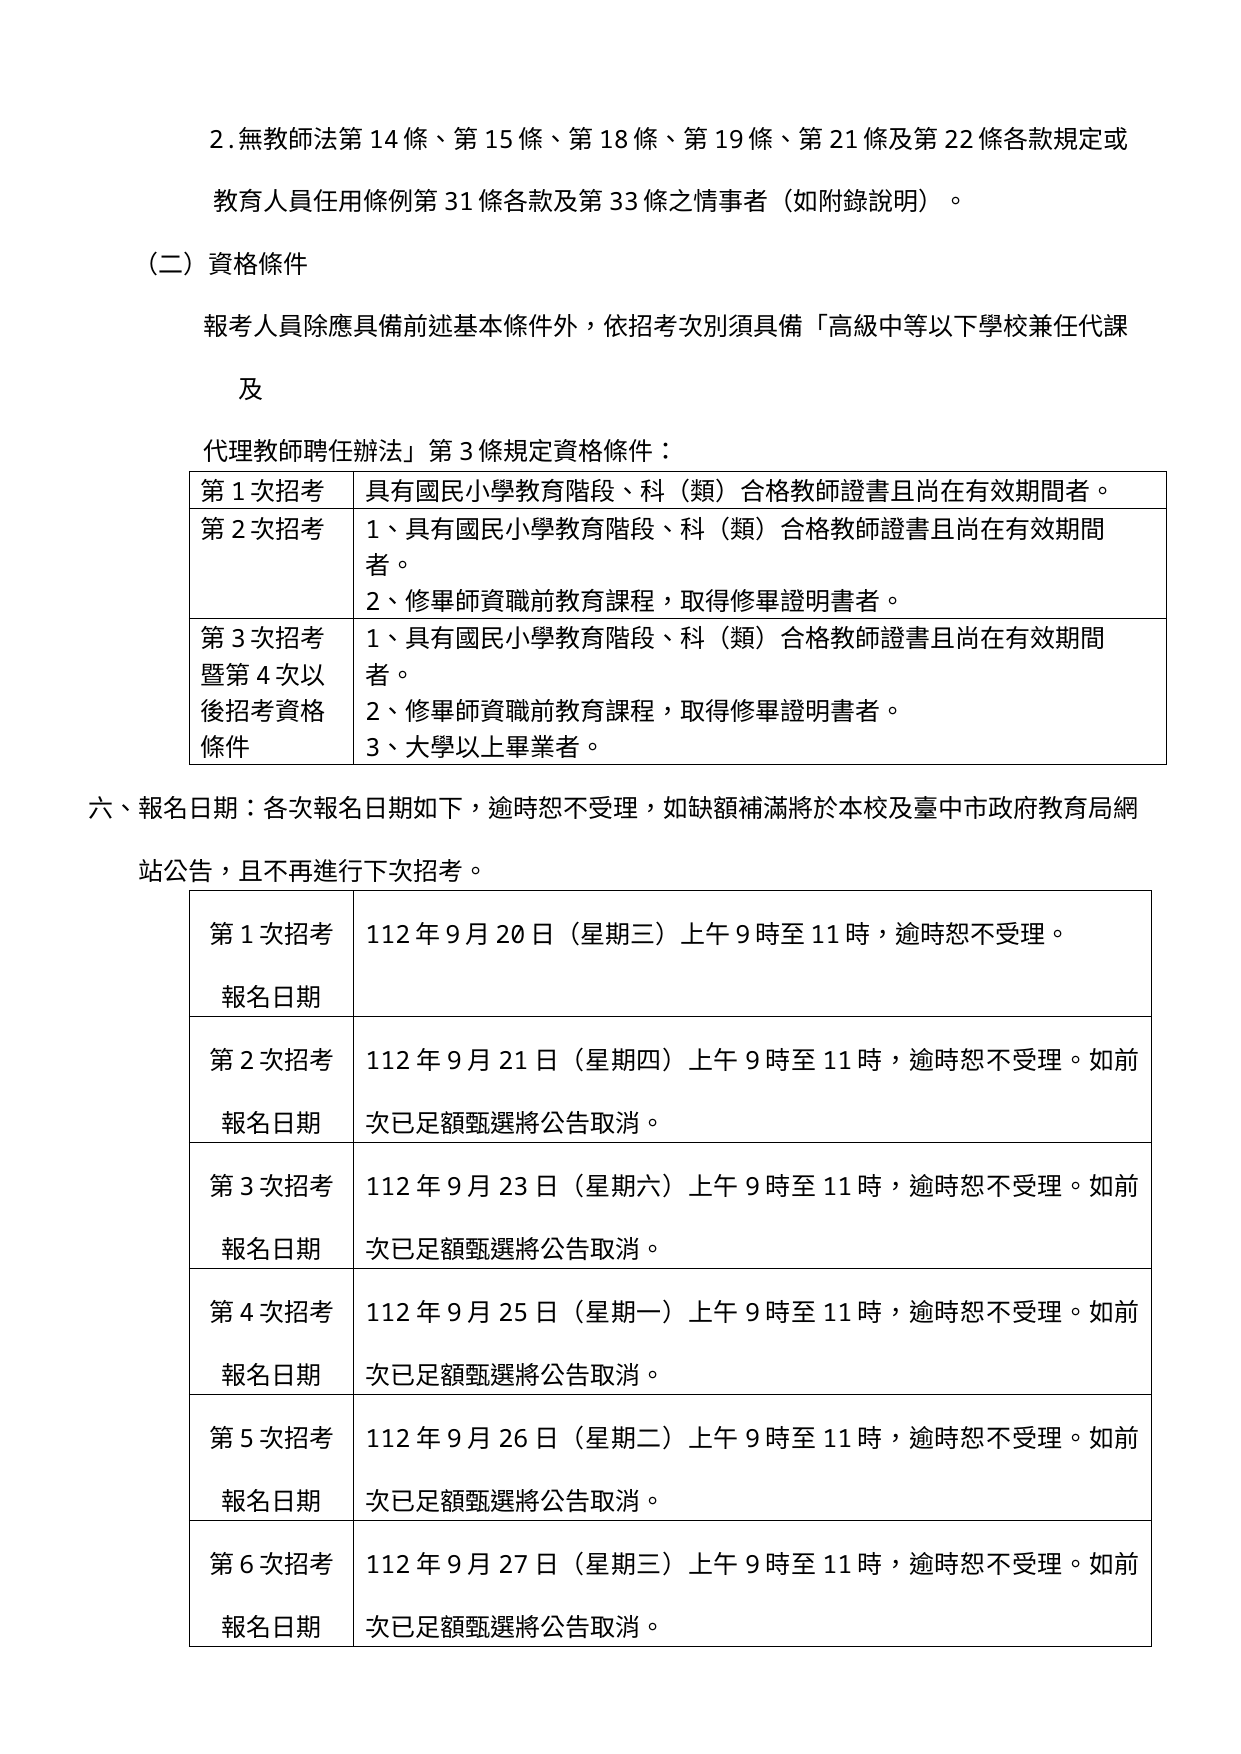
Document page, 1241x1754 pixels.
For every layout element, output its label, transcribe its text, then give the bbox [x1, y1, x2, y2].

table_header 第1次招考 [190, 472, 353, 508]
table_cell 1、具有國民小學教育階段、科（類）合格教師證書且尚在有效期間者。 2、修畢師資職前教育課程，取得修畢證明書者。 3、大學以上畢業者。 [354, 619, 1166, 764]
text 2.無教師法第14條、第15條、第18條、第19條、第21條及第22條各款規定或教育人員任用條例第31條各款及第33條之情事者（如附錄說明）。 [89, 96, 1152, 221]
table_cell 第3次招考暨第4次以後招考資格條件 [190, 619, 353, 764]
table_cell 112年9月21日（星期四）上午9時至11時，逾時恕不受理。如前次已足額甄選將公告取消。 [354, 1017, 1151, 1142]
table_cell 112年9月23日（星期六）上午9時至11時，逾時恕不受理。如前次已足額甄選將公告取消。 [354, 1143, 1151, 1268]
text （二）資格條件 [89, 221, 1152, 283]
table_cell 112年9月25日（星期一）上午9時至11時，逾時恕不受理。如前次已足額甄選將公告取消。 [354, 1269, 1151, 1394]
text 報考人員除應具備前述基本條件外，依招考次別須具備「高級中等以下學校兼任代課及 [189, 283, 1152, 408]
table_cell 112年9月27日（星期三）上午9時至11時，逾時恕不受理。如前次已足額甄選將公告取消。 [354, 1521, 1151, 1646]
table_cell 第2次招考報名日期 [190, 1017, 353, 1142]
table_cell 第2次招考 [190, 509, 353, 618]
table_header 具有國民小學教育階段、科（類）合格教師證書且尚在有效期間者。 [354, 472, 1166, 508]
table_cell 第5次招考報名日期 [190, 1395, 353, 1520]
table_cell 第4次招考報名日期 [190, 1269, 353, 1394]
text 六、報名日期：各次報名日期如下，逾時恕不受理，如缺額補滿將於本校及臺中市政府教育局網站公告，且不再進行下次招考。 [89, 765, 1152, 890]
table_header 第1次招考報名日期 [190, 891, 353, 1016]
table_cell 第3次招考報名日期 [190, 1143, 353, 1268]
table_cell 1、具有國民小學教育階段、科（類）合格教師證書且尚在有效期間者。 2、修畢師資職前教育課程，取得修畢證明書者。 [354, 509, 1166, 618]
table_header 112年9月20日（星期三）上午9時至11時，逾時恕不受理。 [354, 891, 1151, 1016]
table_cell 112年9月26日（星期二）上午9時至11時，逾時恕不受理。如前次已足額甄選將公告取消。 [354, 1395, 1151, 1520]
text 代理教師聘任辦法」第3條規定資格條件： [189, 408, 1152, 471]
table_cell 第6次招考報名日期 [190, 1521, 353, 1646]
